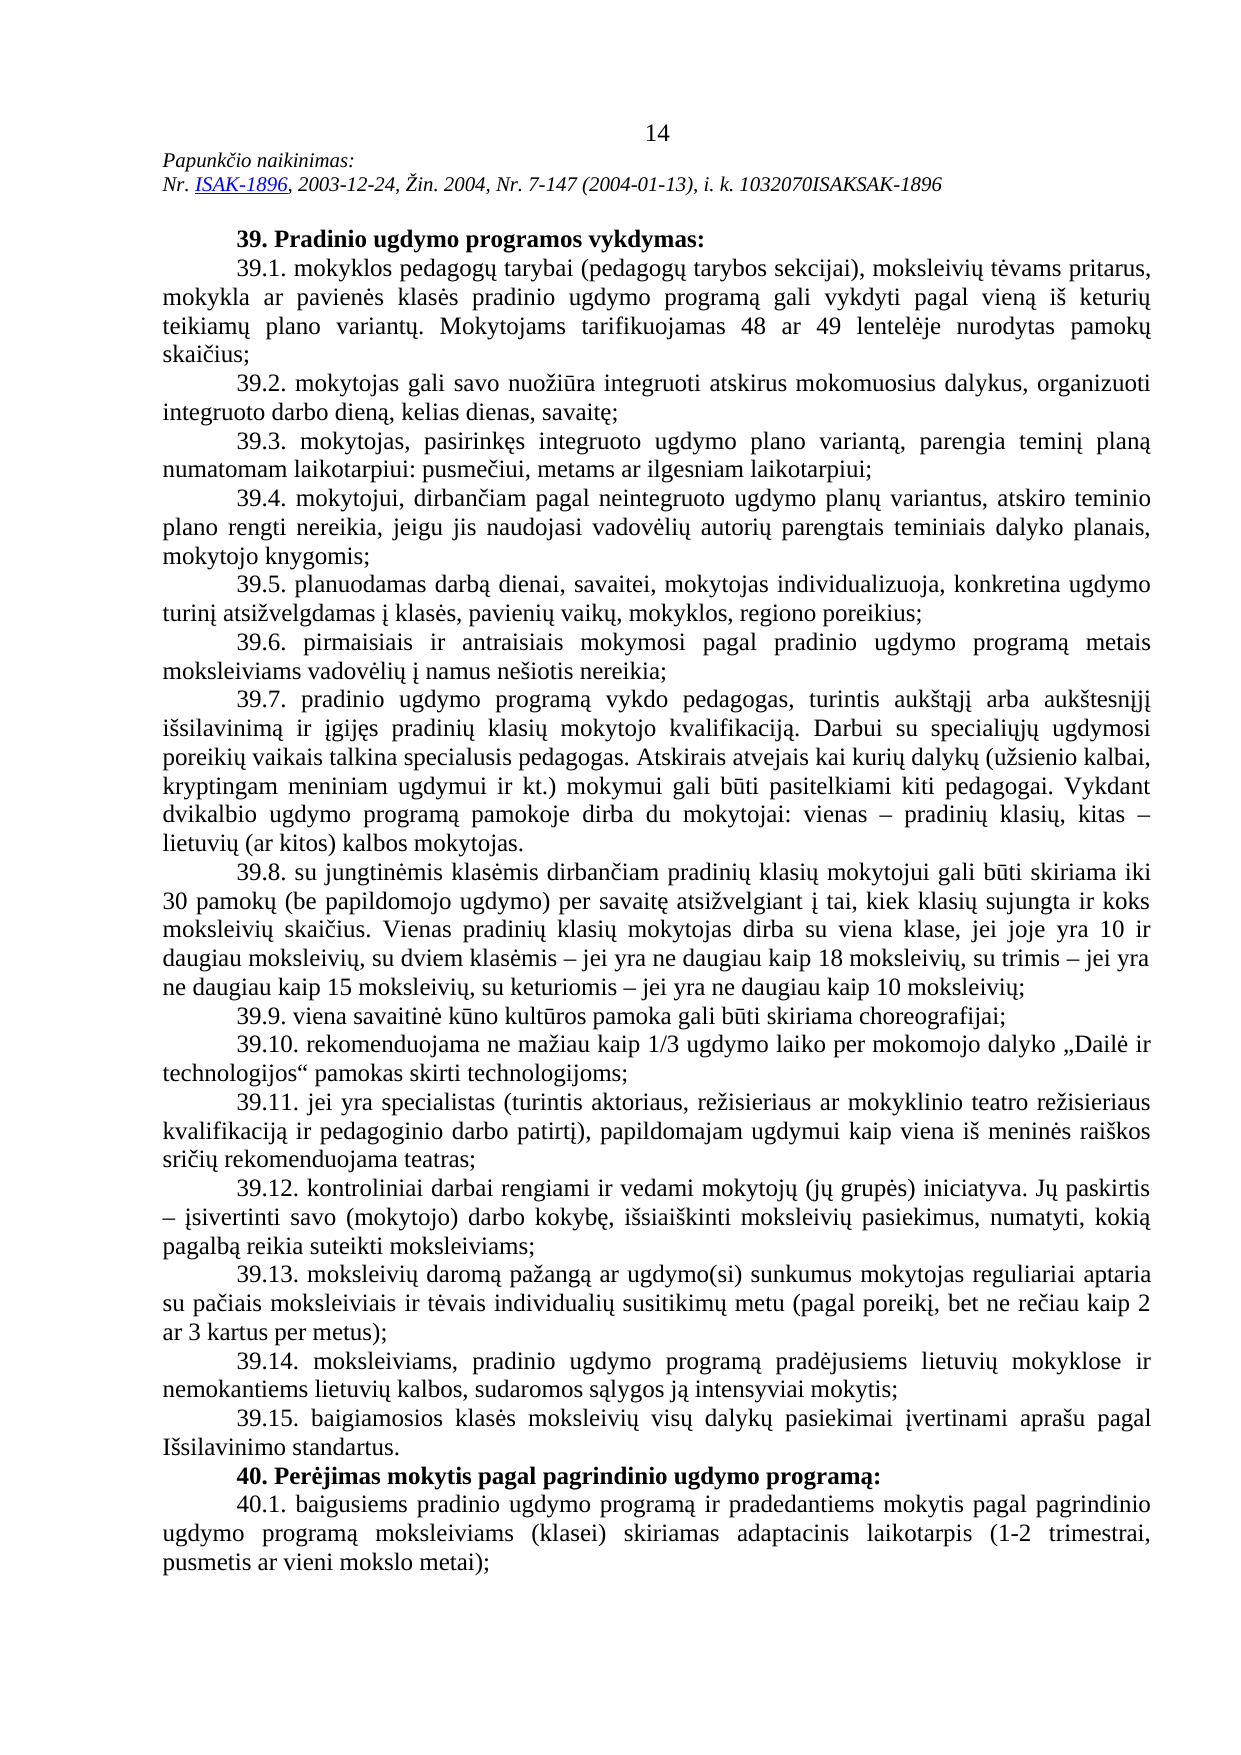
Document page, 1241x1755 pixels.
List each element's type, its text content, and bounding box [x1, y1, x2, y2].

text 39.1. mokyklos pedagogų tarybai (pedagogų tarybos sekcijai), moksleivių tėvams pritarus, mokykla ar pavienės klasės pradinio ugdymo programą gali vykdyti pagal vieną iš keturių teikiamų plano variantų. Mokytojams tarifikuojamas 48 ar 49 lentelėje nurodytas pamokų skaičius; [162, 253, 1152, 368]
text 39.10. rekomenduojama ne mažiau kaip 1/3 ugdymo laiko per mokomojo dalyko „Dailė ir technologijos“ pamokas skirti technologijoms; [162, 1029, 1152, 1087]
text 39.5. planuodamas darbą dienai, savaitei, mokytojas individualizuoja, konkretina ugdymo turinį atsižvelgdamas į klasės, pavienių vaikų, mokyklos, regiono poreikius; [162, 569, 1152, 627]
text Nr. ISAK-1896, 2003-12-24, Žin. 2004, Nr. 7-147 (2004-01-13), i. k. 1032070ISAKSAK-1896 [162, 172, 1152, 196]
text 39.3. mokytojas, pasirinkęs integruoto ugdymo plano variantą, parengia teminį planą numatomam laikotarpiui: pusmečiui, metams ar ilgesniam laikotarpiui; [162, 426, 1152, 483]
text Papunkčio naikinimas: [162, 148, 1152, 172]
text 39. Pradinio ugdymo programos vykdymas: [162, 224, 1152, 253]
text 39.8. su jungtinėmis klasėmis dirbančiam pradinių klasių mokytojui gali būti skiriama iki 30 pamokų (be papildomojo ugdymo) per savaitę atsižvelgiant į tai, kiek klasių sujungta ir koks moksleivių skaičius. Vienas pradinių klasių mokytojas dirba su viena klase, jei joje yra 10 ir daugiau moksleivių, su dviem klasėmis – jei yra ne daugiau kaip 18 moksleivių, su trimis – jei yra ne daugiau kaip 15 moksleivių, su keturiomis – jei yra ne daugiau kaip 10 moksleivių; [162, 857, 1152, 1001]
text 39.7. pradinio ugdymo programą vykdo pedagogas, turintis aukštąjį arba aukštesnįjį išsilavinimą ir įgijęs pradinių klasių mokytojo kvalifikaciją. Darbui su specialiųjų ugdymosi poreikių vaikais talkina specialusis pedagogas. Atskirais atvejais kai kurių dalykų (užsienio kalbai, kryptingam meniniam ugdymui ir kt.) mokymui gali būti pasitelkiami kiti pedagogai. Vykdant dvikalbio ugdymo programą pamokoje dirba du mokytojai: vienas – pradinių klasių, kitas – lietuvių (ar kitos) kalbos mokytojas. [162, 684, 1152, 857]
text 40. Perėjimas mokytis pagal pagrindinio ugdymo programą: [162, 1461, 1152, 1489]
text 39.9. viena savaitinė kūno kultūros pamoka gali būti skiriama choreografijai; [162, 1001, 1152, 1029]
text 39.11. jei yra specialistas (turintis aktoriaus, režisieriaus ar mokyklinio teatro režisieriaus kvalifikaciją ir pedagoginio darbo patirtį), papildomajam ugdymui kaip viena iš meninės raiškos sričių rekomenduojama teatras; [162, 1087, 1152, 1173]
text 39.13. moksleivių daromą pažangą ar ugdymo(si) sunkumus mokytojas reguliariai aptaria su pačiais moksleiviais ir tėvais individualių susitikimų metu (pagal poreikį, bet ne rečiau kaip 2 ar 3 kartus per metus); [162, 1259, 1152, 1346]
text 39.4. mokytojui, dirbančiam pagal neintegruoto ugdymo planų variantus, atskiro teminio plano rengti nereikia, jeigu jis naudojasi vadovėlių autorių parengtais teminiais dalyko planais, mokytojo knygomis; [162, 483, 1152, 569]
text 39.6. pirmaisiais ir antraisiais mokymosi pagal pradinio ugdymo programą metais moksleiviams vadovėlių į namus nešiotis nereikia; [162, 627, 1152, 684]
text 39.14. moksleiviams, pradinio ugdymo programą pradėjusiems lietuvių mokyklose ir nemokantiems lietuvių kalbos, sudaromos sąlygos ją intensyviai mokytis; [162, 1346, 1152, 1403]
text 39.2. mokytojas gali savo nuožiūra integruoti atskirus mokomuosius dalykus, organizuoti integruoto darbo dieną, kelias dienas, savaitę; [162, 368, 1152, 426]
text 40.1. baigusiems pradinio ugdymo programą ir pradedantiems mokytis pagal pagrindinio ugdymo programą moksleiviams (klasei) skiriamas adaptacinis laikotarpis (1-2 trimestrai, pusmetis ar vieni mokslo metai); [162, 1489, 1152, 1576]
text 39.12. kontroliniai darbai rengiami ir vedami mokytojų (jų grupės) iniciatyva. Jų paskirtis – įsivertinti savo (mokytojo) darbo kokybę, išsiaiškinti moksleivių pasiekimus, numatyti, kokią pagalbą reikia suteikti moksleiviams; [162, 1173, 1152, 1259]
text 39.15. baigiamosios klasės moksleivių visų dalykų pasiekimai įvertinami aprašu pagal Išsilavinimo standartus. [162, 1403, 1152, 1461]
